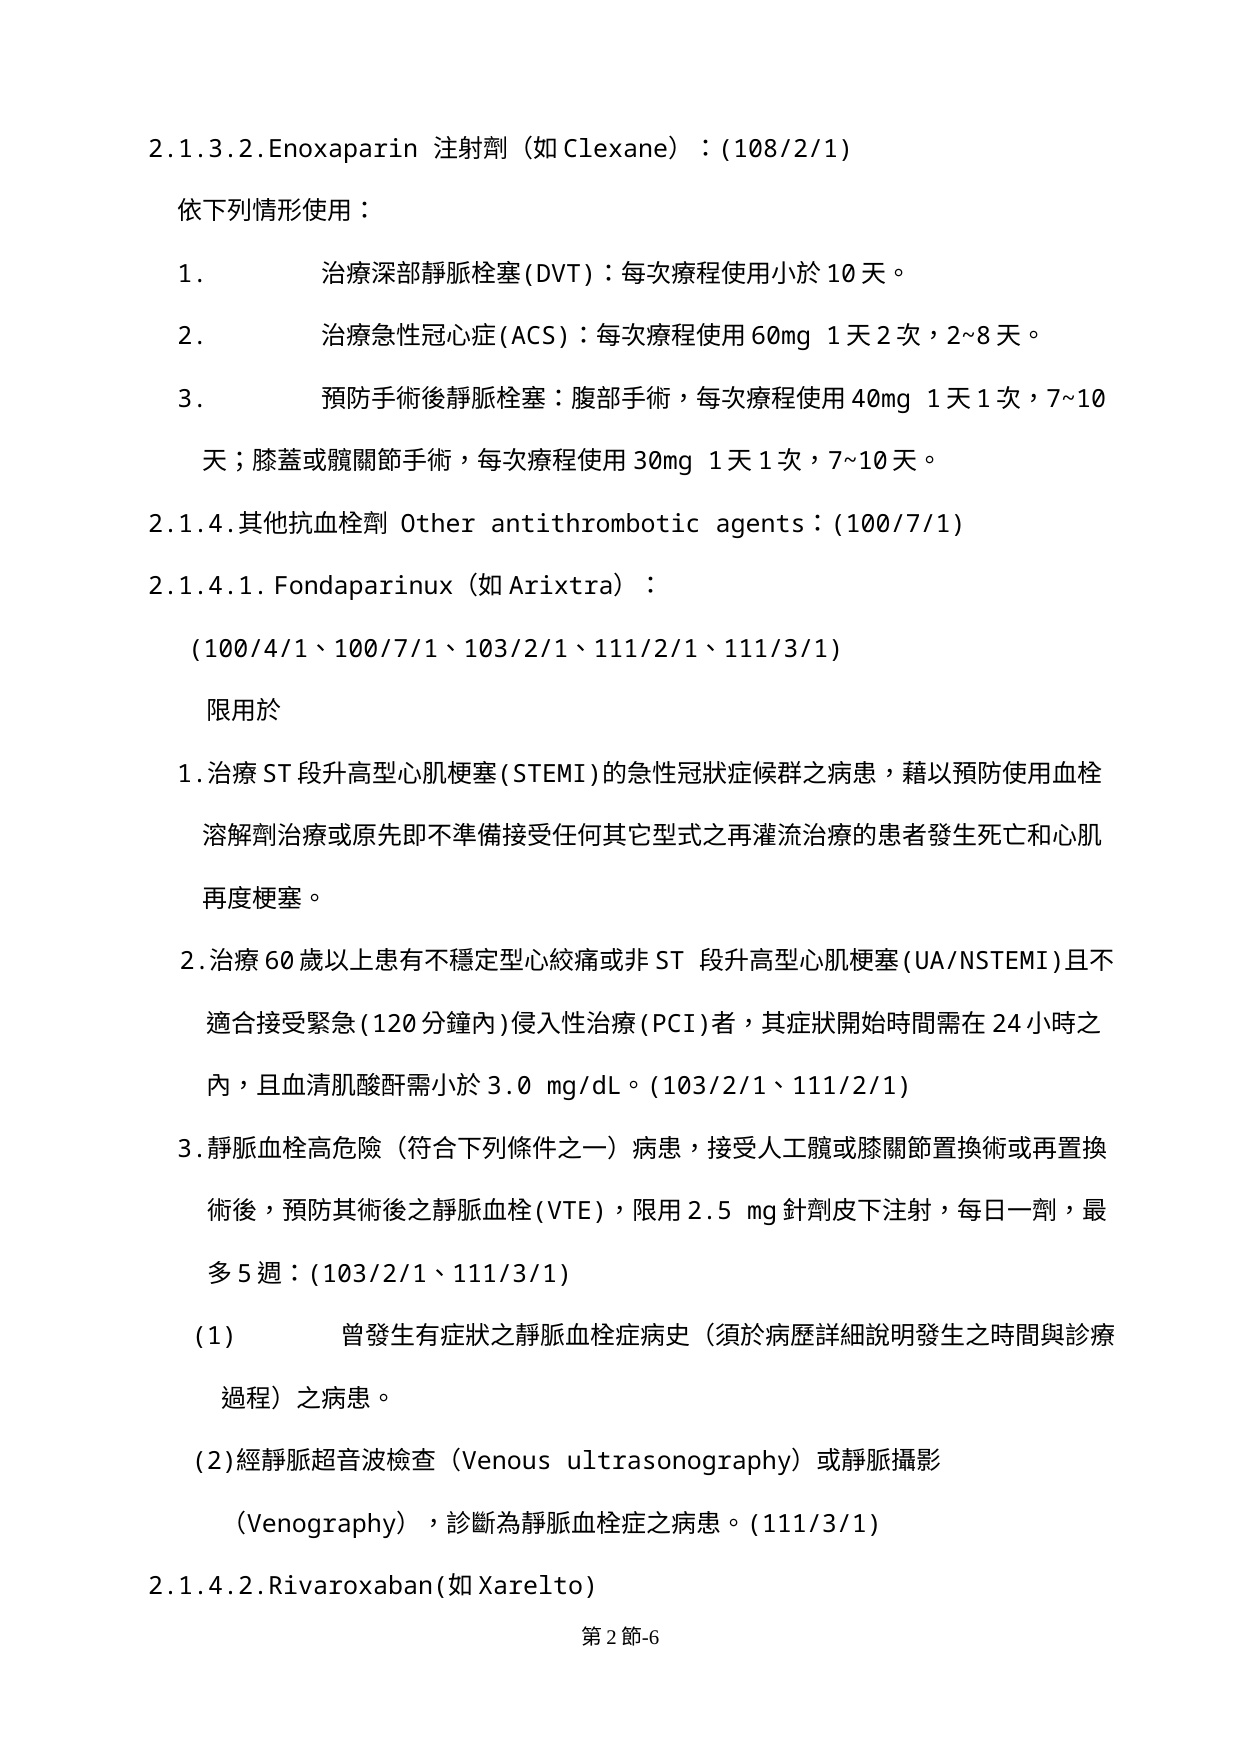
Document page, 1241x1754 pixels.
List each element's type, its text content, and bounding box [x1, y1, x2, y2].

text 3.靜脈血栓高危險（符合下列條件之一）病患，接受人工髖或膝關節置換術或再置換術後，預防其術後之靜脈血栓(VTE)，限用2.5 mg針劑皮下注射，每日一劑，最多5週：(103/2/1、111/3/1) [177, 1104, 1122, 1292]
text 2.1.4.2.Rivaroxaban(如Xarelto) [148, 1542, 1122, 1604]
text 3. 預防手術後靜脈栓塞：腹部手術，每次療程使用40mg 1天1次，7~10天；膝蓋或髖關節手術，每次療程使用30mg 1天1次，7~10天。 [177, 354, 1122, 479]
text 2.1.3.2.Enoxaparin 注射劑（如Clexane）：(108/2/1) [148, 104, 1122, 167]
text 依下列情形使用： [177, 167, 1122, 229]
text 1. 治療深部靜脈栓塞(DVT)：每次療程使用小於10天。 [177, 229, 1122, 292]
text 2.1.4.1. Fondaparinux（如Arixtra）： (100/4/1、100/7/1、103/2/1、111/2/1、111/3/1) [148, 542, 1122, 667]
text (2)經靜脈超音波檢查（Venous ultrasonography）或靜脈攝影（Venography），診斷為靜脈血栓症之病患。(111/3/1) [192, 1417, 1122, 1542]
text 2. 治療急性冠心症(ACS)：每次療程使用60mg 1天2次，2~8天。 [177, 292, 1122, 354]
text 2.治療60歲以上患有不穩定型心絞痛或非ST 段升高型心肌梗塞(UA/NSTEMI)且不適合接受緊急(120分鐘內)侵入性治療(PCI)者，其症狀開始時間需在24小時之內，且血清肌酸酐需小於3.0 mg/dL。(103/2/1、111/2/1) [179, 917, 1122, 1104]
text 限用於 [207, 667, 1122, 729]
text 2.1.4.其他抗血栓劑 Other antithrombotic agents：(100/7/1) [148, 479, 1122, 542]
text (1) 曾發生有症狀之靜脈血栓症病史（須於病歷詳細說明發生之時間與診療過程）之病患。 [192, 1292, 1122, 1417]
text 1.治療ST段升高型心肌梗塞(STEMI)的急性冠狀症候群之病患，藉以預防使用血栓溶解劑治療或原先即不準備接受任何其它型式之再灌流治療的患者發生死亡和心肌再度梗塞。 [177, 729, 1122, 917]
